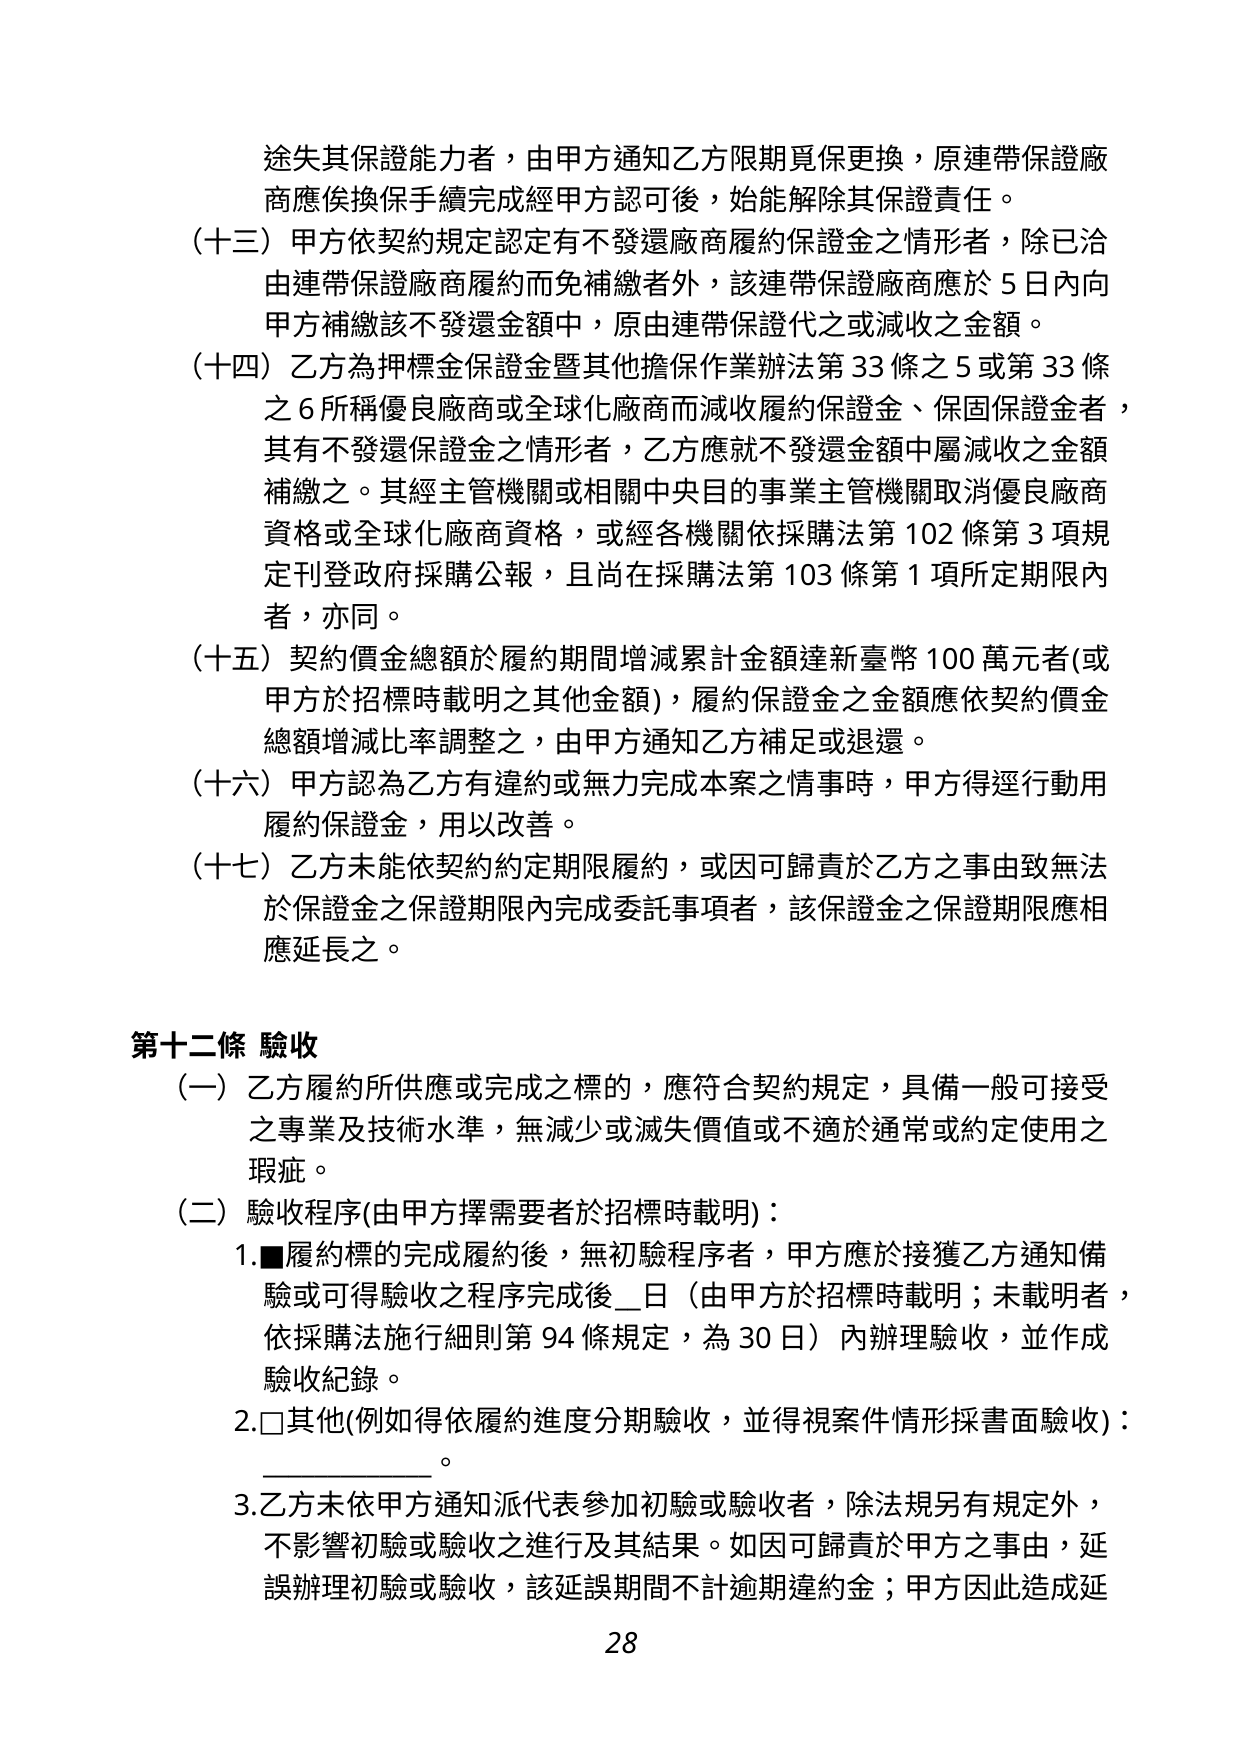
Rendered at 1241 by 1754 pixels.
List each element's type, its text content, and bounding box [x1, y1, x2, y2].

list 甲方依契約規定認定有不發還廠商履約保證金之情形者，除已洽由連帶保證廠商履約而免補繳者外，該連帶保證廠商應於5日內向甲方補繳該不發還金額中，原由連帶保證代之或減收之金額。 [174, 219, 1110, 344]
list 契約價金總額於履約期間增減累計金額達新臺幣100萬元者(或甲方於招標時載明之其他金額)，履約保證金之金額應依契約價金總額增減比率調整之，由甲方通知乙方補足或退還。 [174, 636, 1110, 761]
list 甲方認為乙方有違約或無力完成本案之情事時，甲方得逕行動用履約保證金，用以改善。 [174, 761, 1110, 844]
text 第十二條 驗收 [130, 1023, 1110, 1065]
list □其他(例如得依履約進度分期驗收，並得視案件情形採書面驗收)：_____________。 [233, 1398, 1110, 1482]
list 乙方未依甲方通知派代表參加初驗或驗收者，除法規另有規定外，不影響初驗或驗收之進行及其結果。如因可歸責於甲方之事由，延誤辦理初驗或驗收，該延誤期間不計逾期違約金；甲方因此造成延 [233, 1482, 1110, 1607]
list ■履約標的完成履約後，無初驗程序者，甲方應於接獲乙方通知備驗或可得驗收之程序完成後__日（由甲方於招標時載明；未載明者，依採購法施行細則第94條規定，為30日）內辦理驗收，並作成驗收紀錄。 [233, 1232, 1110, 1398]
list 乙方為押標金保證金暨其他擔保作業辦法第33條之5或第33條之6所稱優良廠商或全球化廠商而減收履約保證金、保固保證金者，其有不發還保證金之情形者，乙方應就不發還金額中屬減收之金額補繳之。其經主管機關或相關中央目的事業主管機關取消優良廠商資格或全球化廠商資格，或經各機關依採購法第102條第3項規定刊登政府採購公報，且尚在採購法第103條第1項所定期限內者，亦同。 [174, 344, 1110, 636]
list 途失其保證能力者，由甲方通知乙方限期覓保更換，原連帶保證廠商應俟換保手續完成經甲方認可後，始能解除其保證責任。 [174, 136, 1110, 219]
list 乙方履約所供應或完成之標的，應符合契約規定，具備一般可接受之專業及技術水準，無減少或滅失價值或不適於通常或約定使用之瑕疵。 [159, 1065, 1110, 1190]
list 乙方未能依契約約定期限履約，或因可歸責於乙方之事由致無法於保證金之保證期限內完成委託事項者，該保證金之保證期限應相應延長之。 [174, 844, 1110, 969]
list 驗收程序(由甲方擇需要者於招標時載明)： [159, 1190, 1110, 1232]
